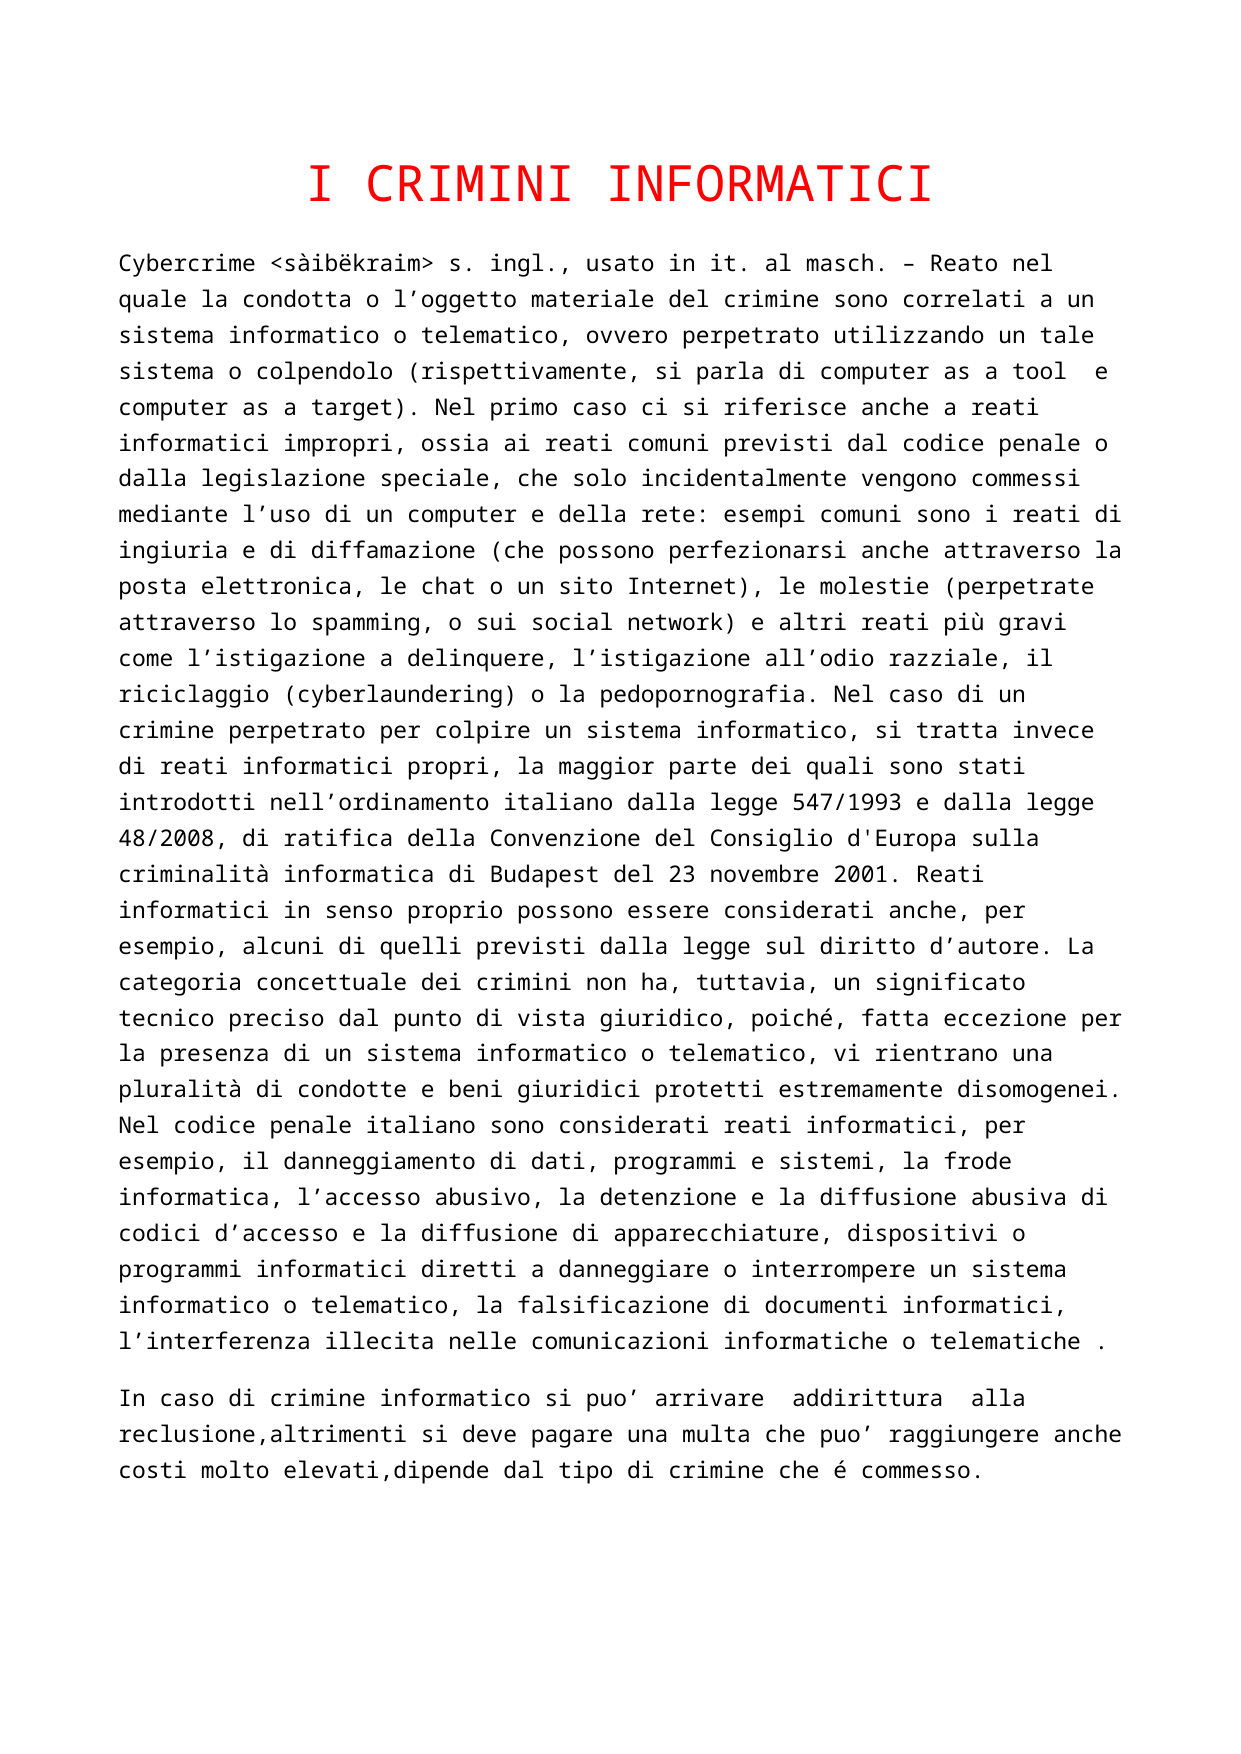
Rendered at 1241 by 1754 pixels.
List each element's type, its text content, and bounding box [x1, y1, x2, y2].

text Cybercrime <sàibëkraim> s. ingl., usato in it. al masch. – Reato nel quale la condotta o l’oggetto materiale del crimine sono correlati a un sistema informatico o telematico, ovvero perpetrato utilizzando un tale sistema o colpendolo (rispettivamente, si parla di computer as a tool e computer as a target). Nel primo caso ci si riferisce anche a reati informatici impropri, ossia ai reati comuni previsti dal codice penale o dalla legislazione speciale, che solo incidentalmente vengono commessi mediante l’uso di un computer e della rete: esempi comuni sono i reati di ingiuria e di diffamazione (che possono perfezionarsi anche attraverso la posta elettronica, le chat o un sito Internet), le molestie (perpetrate attraverso lo spamming, o sui social network) e altri reati più gravi come l’istigazione a delinquere, l’istigazione all’odio razziale, il riciclaggio (cyberlaundering) o la pedopornografia. Nel caso di un crimine perpetrato per colpire un sistema informatico, si tratta invece di reati informatici propri, la maggior parte dei quali sono stati introdotti nell’ordinamento italiano dalla legge 547/1993 e dalla legge 48/2008, di ratifica della Convenzione del Consiglio d'Europa sulla criminalità informatica di Budapest del 23 novembre 2001. Reati informatici in senso proprio possono essere considerati anche, per esempio, alcuni di quelli previsti dalla legge sul diritto d’autore. La categoria concettuale dei crimini non ha, tuttavia, un significato tecnico preciso dal punto di vista giuridico, poiché, fatta eccezione per la presenza di un sistema informatico o telematico, vi rientrano una pluralità di condotte e beni giuridici protetti estremamente disomogenei. Nel codice penale italiano sono considerati reati informatici, per esempio, il danneggiamento di dati, programmi e sistemi, la frode informatica, l’accesso abusivo, la detenzione e la diffusione abusiva di codici d’accesso e la diffusione di apparecchiature, dispositivi o programmi informatici diretti a danneggiare o interrompere un sistema informatico o telematico, la falsificazione di documenti informatici, l’interferenza illecita nelle comunicazioni informatiche o telematiche . [118, 247, 1122, 1356]
text In caso di crimine informatico si puo’ arrivare addirittura alla reclusione,altrimenti si deve pagare una multa che puo’ raggiungere anche costi molto elevati,dipende dal tipo di crimine che é commesso. [118, 1382, 1122, 1485]
text I CRIMINI INFORMATICI [118, 148, 1122, 216]
